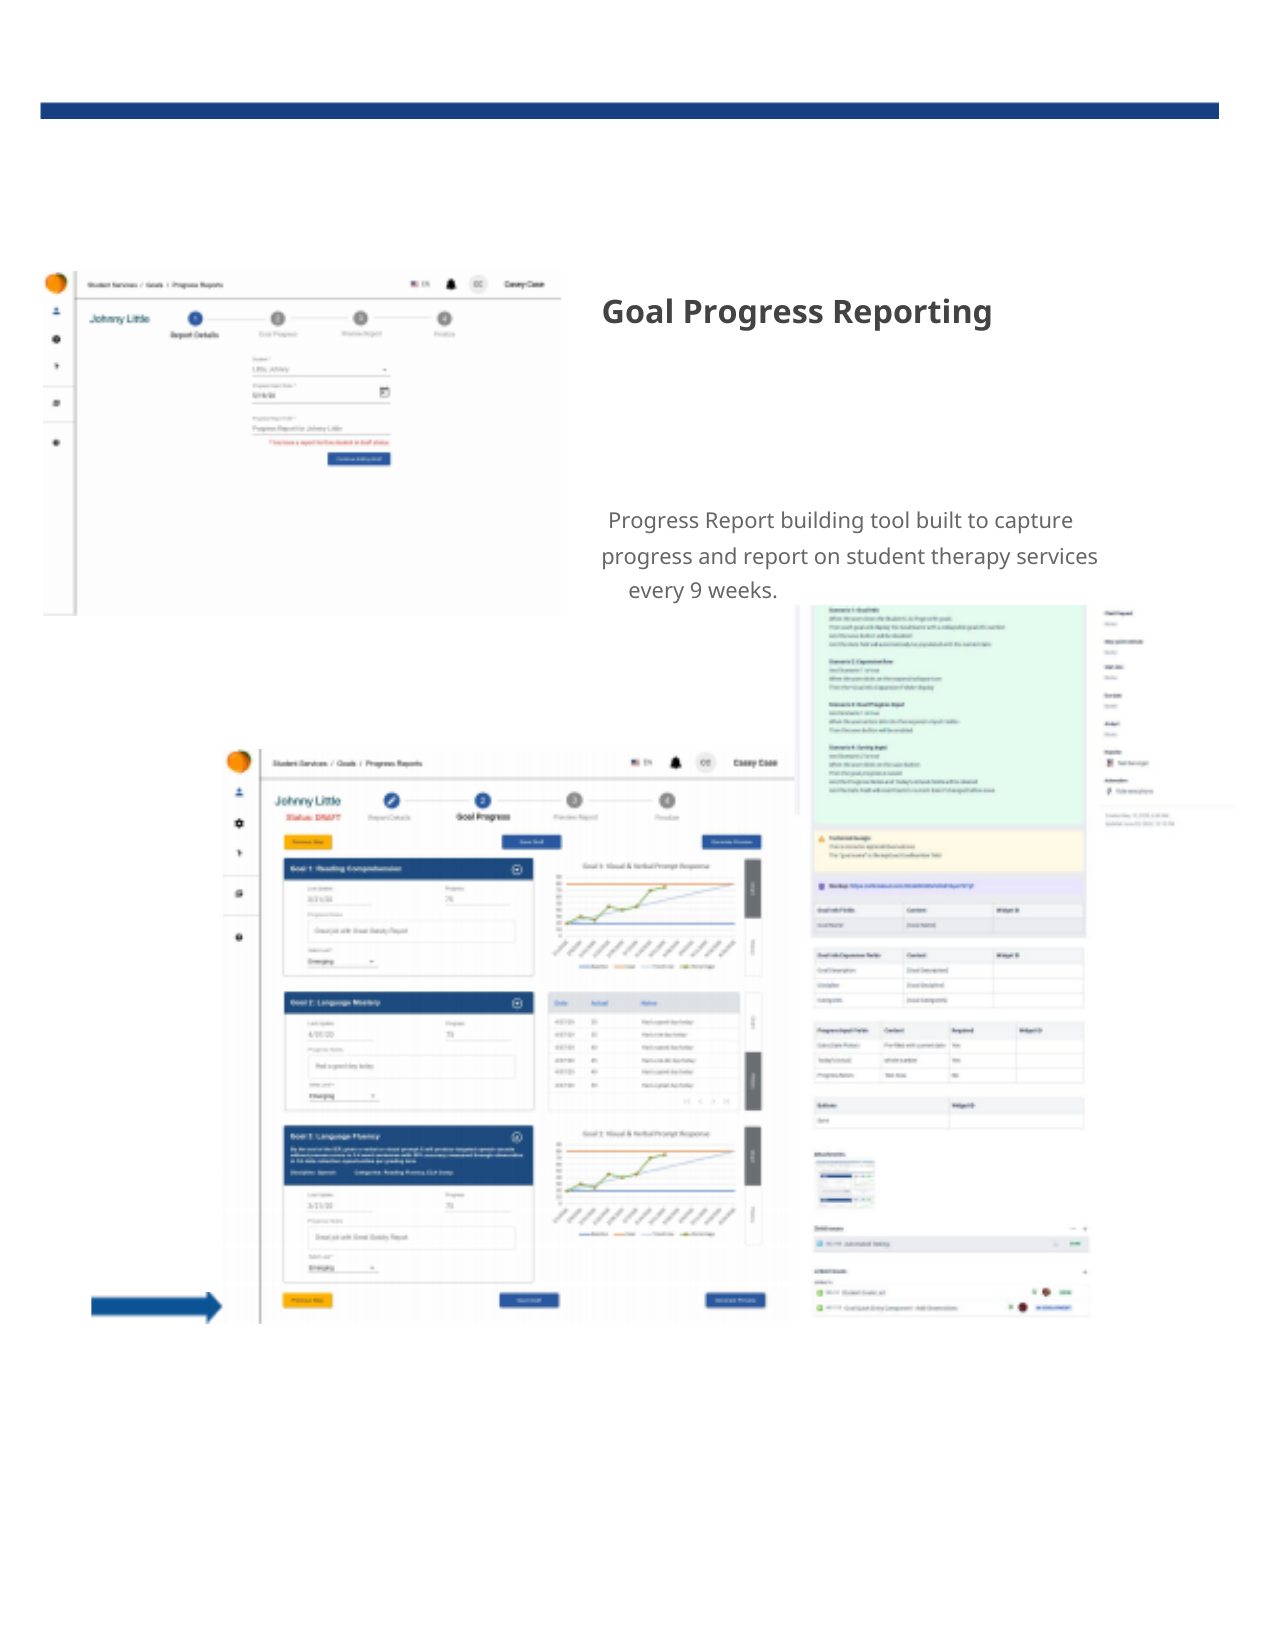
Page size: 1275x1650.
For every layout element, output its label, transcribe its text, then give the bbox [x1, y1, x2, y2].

text every 9 weeks. [562, 575, 778, 605]
picture [39, 101, 1219, 119]
picture [42, 271, 562, 616]
picture [91, 605, 1244, 1324]
text Goal Progress Reporting [39, 119, 1219, 333]
text [78, 695, 1257, 1481]
text Progress Report building tool built to capture [562, 505, 1073, 535]
text progress and report on student therapy services [562, 541, 1098, 571]
